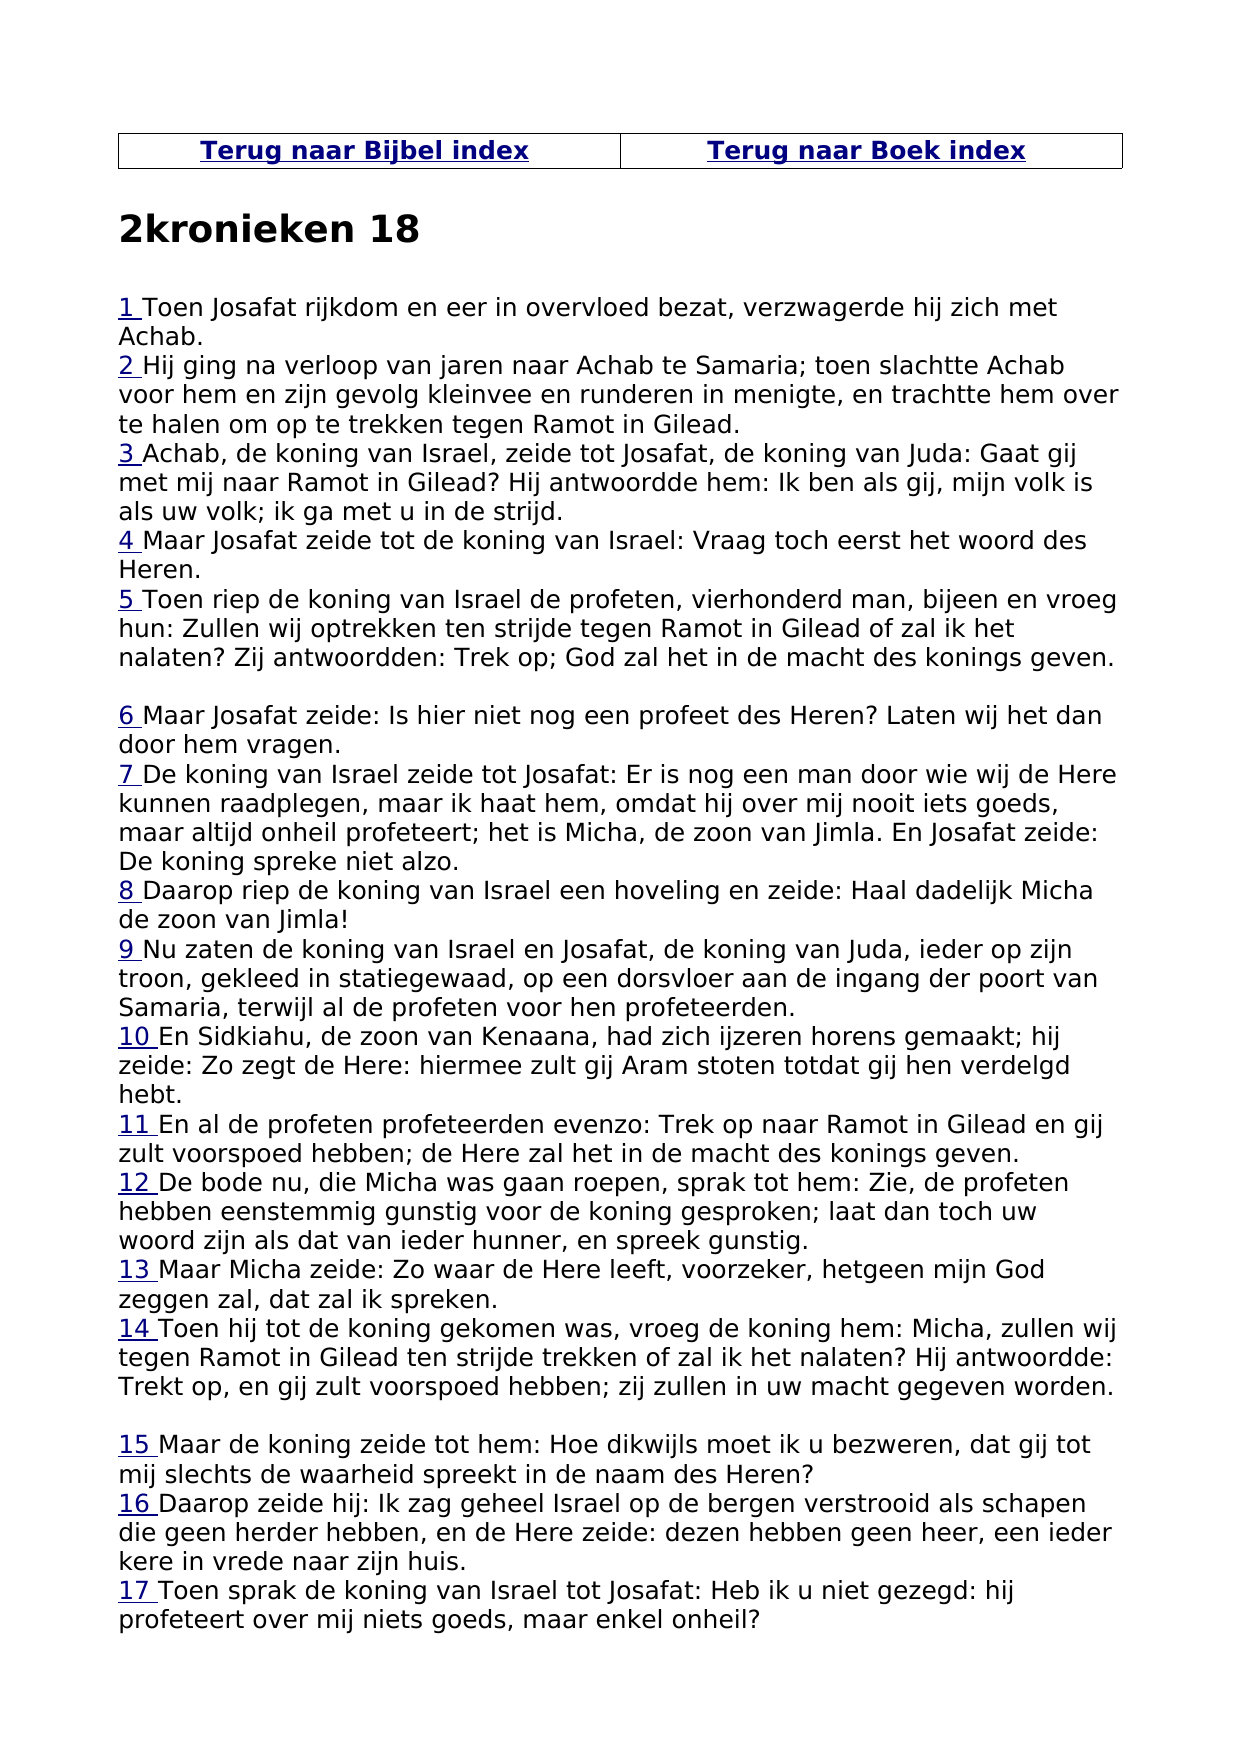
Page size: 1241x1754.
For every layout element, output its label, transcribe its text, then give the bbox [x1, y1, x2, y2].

subtitle 2kronieken 18 [118, 208, 1122, 252]
text 1 Toen Josafat rijkdom en eer in overvloed bezat, verzwagerde hij zich met Achab. 2 Hij ging na verloop van jaren naar Achab te Samaria; toen slachtte Achab voor hem en zijn gevolg kleinvee en runderen in menigte, en trachtte hem over te halen om op te trekken tegen Ramot in Gilead. 3 Achab, de koning van Israel, zeide tot Josafat, de koning van Juda: Gaat gij met mij naar Ramot in Gilead? Hij antwoordde hem: Ik ben als gij, mijn volk is als uw volk; ik ga met u in de strijd. 4 Maar Josafat zeide tot de koning van Israel: Vraag toch eerst het woord des Heren. 5 Toen riep de koning van Israel de profeten, vierhonderd man, bijeen en vroeg hun: Zullen wij optrekken ten strijde tegen Ramot in Gilead of zal ik het nalaten? Zij antwoordden: Trek op; God zal het in de macht des konings geven. 6 Maar Josafat zeide: Is hier niet nog een profeet des Heren? Laten wij het dan door hem vragen. 7 De koning van Israel zeide tot Josafat: Er is nog een man door wie wij de Here kunnen raadplegen, maar ik haat hem, omdat hij over mij nooit iets goeds, maar altijd onheil profeteert; het is Micha, de zoon van Jimla. En Josafat zeide: De koning spreke niet alzo. 8 Daarop riep de koning van Israel een hoveling en zeide: Haal dadelijk Micha de zoon van Jimla! 9 Nu zaten de koning van Israel en Josafat, de koning van Juda, ieder op zijn troon, gekleed in statiegewaad, op een dorsvloer aan de ingang der poort van Samaria, terwijl al de profeten voor hen profeteerden. 10 En Sidkiahu, de zoon van Kenaana, had zich ijzeren horens gemaakt; hij zeide: Zo zegt de Here: hiermee zult gij Aram stoten totdat gij hen verdelgd hebt. 11 En al de profeten profeteerden evenzo: Trek op naar Ramot in Gilead en gij zult voorspoed hebben; de Here zal het in de macht des konings geven. 12 De bode nu, die Micha was gaan roepen, sprak tot hem: Zie, de profeten hebben eenstemmig gunstig voor de koning gesproken; laat dan toch uw woord zijn als dat van ieder hunner, en spreek gunstig. 13 Maar Micha zeide: Zo waar de Here leeft, voorzeker, hetgeen mijn God zeggen zal, dat zal ik spreken. 14 Toen hij tot de koning gekomen was, vroeg de koning hem: Micha, zullen wij tegen Ramot in Gilead ten strijde trekken of zal ik het nalaten? Hij antwoordde: Trekt op, en gij zult voorspoed hebben; zij zullen in uw macht gegeven worden. 15 Maar de koning zeide tot hem: Hoe dikwijls moet ik u bezweren, dat gij tot mij slechts de waarheid spreekt in de naam des Heren? 16 Daarop zeide hij: Ik zag geheel Israel op de bergen verstrooid als schapen die geen herder hebben, en de Here zeide: dezen hebben geen heer, een ieder kere in vrede naar zijn huis. 17 Toen sprak de koning van Israel tot Josafat: Heb ik u niet gezegd: hij profeteert over mij niets goeds, maar enkel onheil? [118, 264, 1122, 1635]
table_header Terug naar Boek index [621, 134, 1122, 168]
table_header Terug naar Bijbel index [119, 134, 620, 168]
